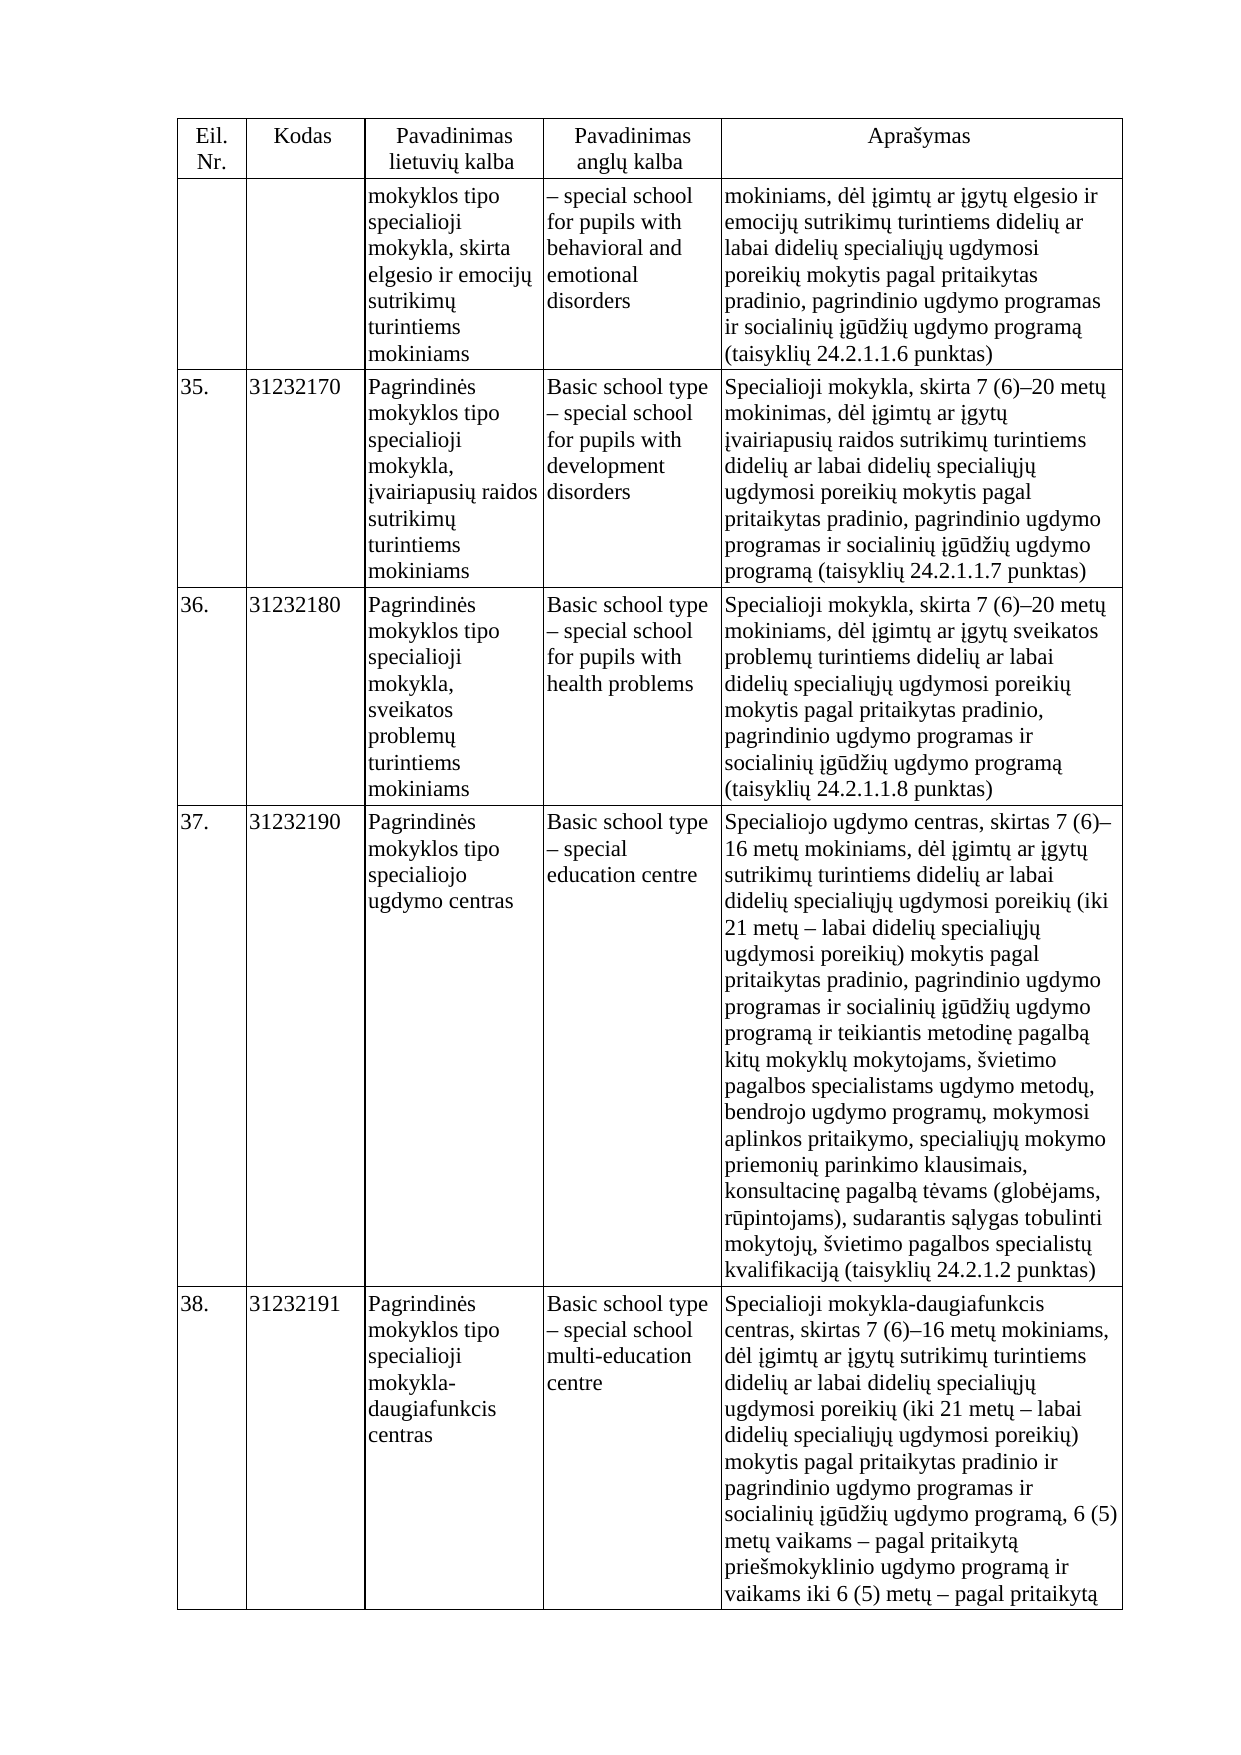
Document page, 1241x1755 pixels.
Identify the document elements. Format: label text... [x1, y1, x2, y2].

table_cell Pagrindinės mokyklos tipo specialiojo ugdymo centras [366, 806, 543, 1286]
table_cell Basic school type – special school multi-education centre [544, 1287, 721, 1609]
table_cell [247, 179, 364, 369]
table_cell Basic school type – special education centre [544, 806, 721, 1286]
table_cell Specialioji mokykla, skirta 7 (6)–20 metų mokinimas, dėl įgimtų ar įgytų įvairiapusių raidos sutrikimų turintiems didelių ar labai didelių specialiųjų ugdymosi poreikių mokytis pagal pritaikytas pradinio, pagrindinio ugdymo programas ir socialinių įgūdžių ugdymo programą (taisyklių 24.2.1.1.7 punktas) [722, 370, 1122, 587]
table_cell Pagrindinės mokyklos tipo specialioji mokykla, sveikatos problemų turintiems mokiniams [366, 588, 543, 804]
table_cell 37. [178, 806, 246, 1286]
table_cell mokyklos tipo specialioji mokykla, skirta elgesio ir emocijų sutrikimų turintiems mokiniams [366, 179, 543, 369]
table_header Eil. Nr. [178, 119, 246, 178]
table_cell [178, 179, 246, 369]
table_cell 35. [178, 370, 246, 587]
table_cell Pagrindinės mokyklos tipo specialioji mokykla-daugiafunkcis centras [366, 1287, 543, 1609]
table_cell Specialioji mokykla, skirta 7 (6)–20 metų mokiniams, dėl įgimtų ar įgytų sveikatos problemų turintiems didelių ar labai didelių specialiųjų ugdymosi poreikių mokytis pagal pritaikytas pradinio, pagrindinio ugdymo programas ir socialinių įgūdžių ugdymo programą (taisyklių 24.2.1.1.8 punktas) [722, 588, 1122, 804]
table_cell 31232190 [247, 806, 364, 1286]
table_header Kodas [247, 119, 364, 178]
table_cell Pagrindinės mokyklos tipo specialioji mokykla, įvairiapusių raidos sutrikimų turintiems mokiniams [366, 370, 543, 587]
table_cell 36. [178, 588, 246, 804]
table_cell Specialiojo ugdymo centras, skirtas 7 (6)–16 metų mokiniams, dėl įgimtų ar įgytų sutrikimų turintiems didelių ar labai didelių specialiųjų ugdymosi poreikių (iki 21 metų – labai didelių specialiųjų ugdymosi poreikių) mokytis pagal pritaikytas pradinio, pagrindinio ugdymo programas ir socialinių įgūdžių ugdymo programą ir teikiantis metodinę pagalbą kitų mokyklų mokytojams, švietimo pagalbos specialistams ugdymo metodų, bendrojo ugdymo programų, mokymosi aplinkos pritaikymo, specialiųjų mokymo priemonių parinkimo klausimais, konsultacinę pagalbą tėvams (globėjams, rūpintojams), sudarantis sąlygas tobulinti mokytojų, švietimo pagalbos specialistų kvalifikaciją (taisyklių 24.2.1.2 punktas) [722, 806, 1122, 1286]
table_cell Specialioji mokykla-daugiafunkcis centras, skirtas 7 (6)–16 metų mokiniams, dėl įgimtų ar įgytų sutrikimų turintiems didelių ar labai didelių specialiųjų ugdymosi poreikių (iki 21 metų – labai didelių specialiųjų ugdymosi poreikių) mokytis pagal pritaikytas pradinio ir pagrindinio ugdymo programas ir socialinių įgūdžių ugdymo programą, 6 (5) metų vaikams – pagal pritaikytą priešmokyklinio ugdymo programą ir vaikams iki 6 (5) metų – pagal pritaikytą [722, 1287, 1122, 1609]
table_cell Basic school type – special school for pupils with health problems [544, 588, 721, 804]
table_cell – special school for pupils with behavioral and emotional disorders [544, 179, 721, 369]
table_header Aprašymas [722, 119, 1122, 178]
table_header Pavadinimas lietuvių kalba [366, 119, 543, 178]
table_cell 31232180 [247, 588, 364, 804]
table_cell Basic school type – special school for pupils with development disorders [544, 370, 721, 587]
table_cell 31232170 [247, 370, 364, 587]
table_header Pavadinimas anglų kalba [544, 119, 721, 178]
table_cell 31232191 [247, 1287, 364, 1609]
table_cell 38. [178, 1287, 246, 1609]
table_cell mokiniams, dėl įgimtų ar įgytų elgesio ir emocijų sutrikimų turintiems didelių ar labai didelių specialiųjų ugdymosi poreikių mokytis pagal pritaikytas pradinio, pagrindinio ugdymo programas ir socialinių įgūdžių ugdymo programą (taisyklių 24.2.1.1.6 punktas) [722, 179, 1122, 369]
